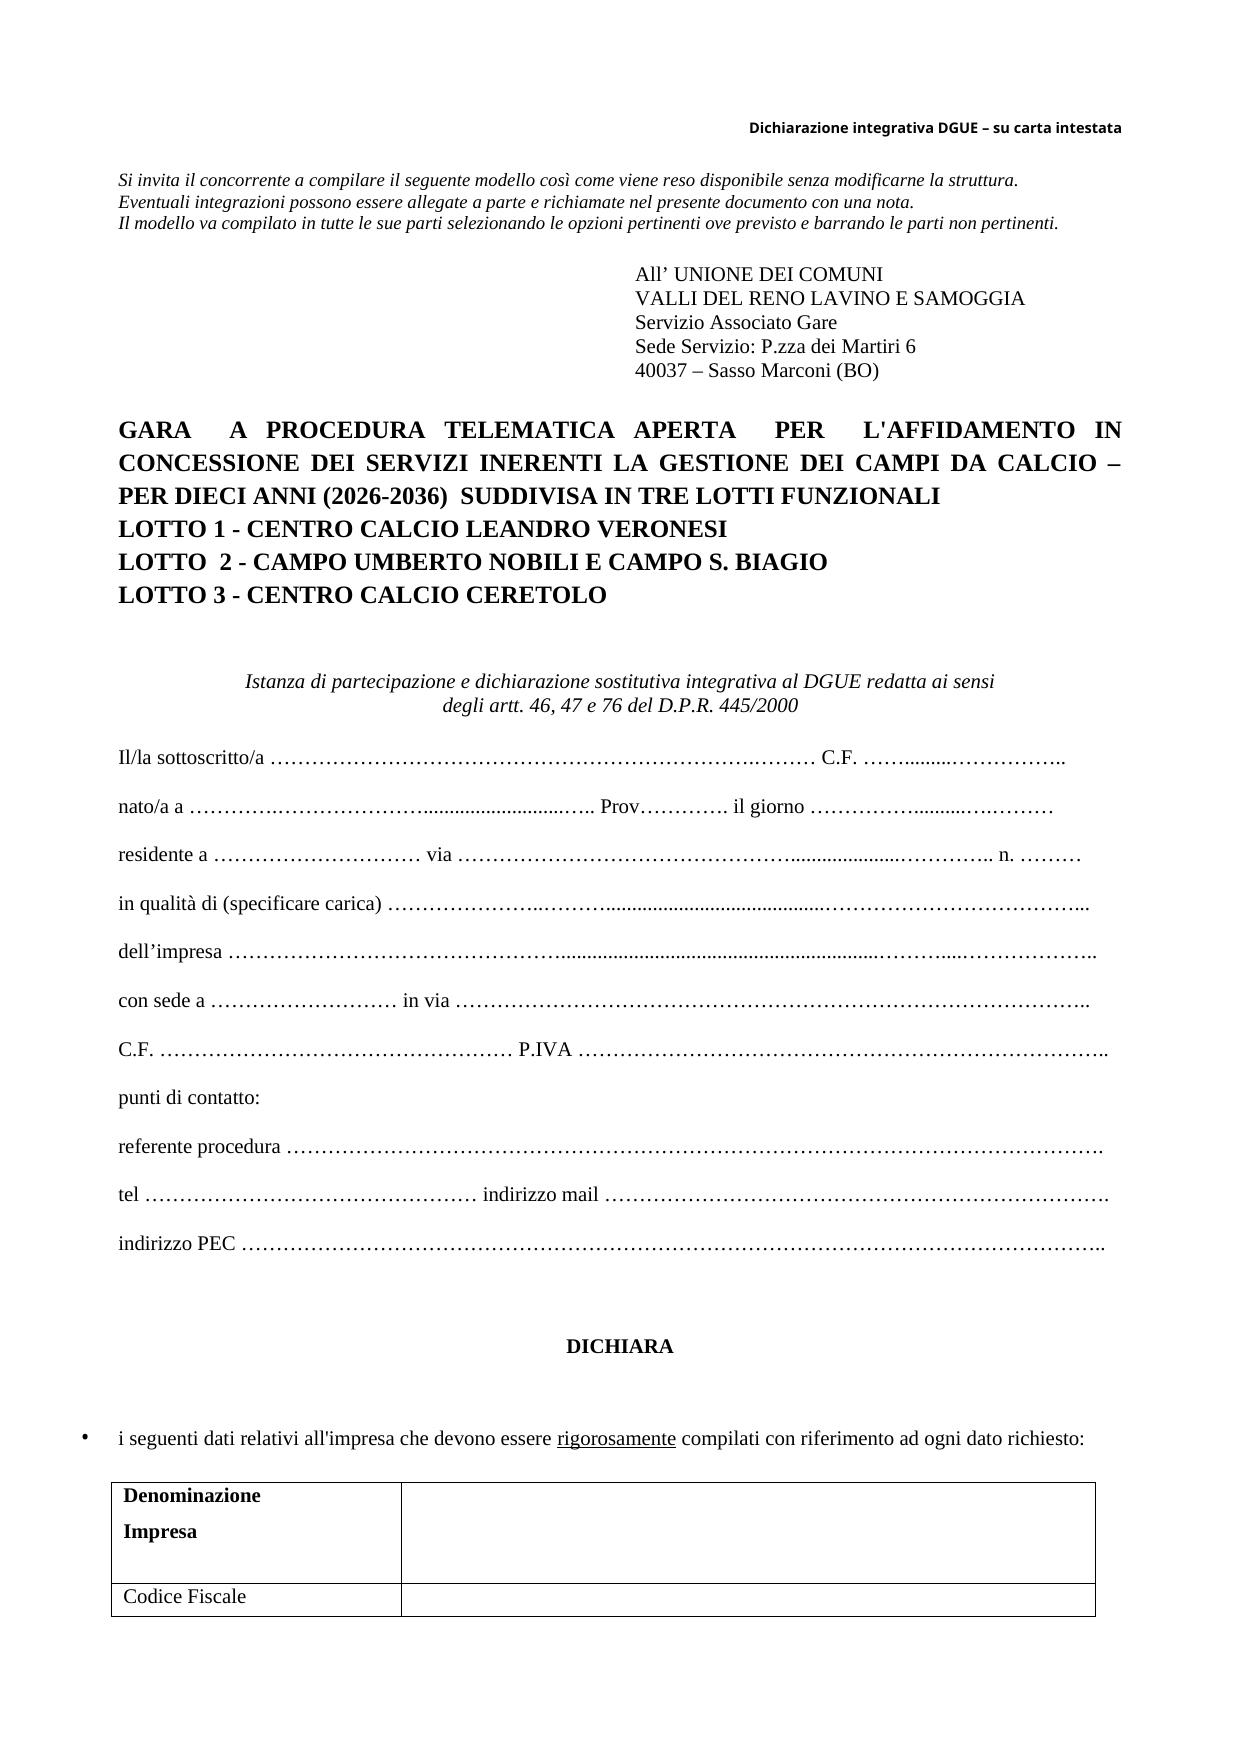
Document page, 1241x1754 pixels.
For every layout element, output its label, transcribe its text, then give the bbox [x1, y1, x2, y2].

text 40037 – Sasso Marconi (BO) [634, 358, 1122, 382]
text VALLI DEL RENO LAVINO E SAMOGGIA [634, 286, 1122, 310]
text GARA A PROCEDURA TELEMATICA APERTA PER L'AFFIDAMENTO IN CONCESSIONE DEI SERVIZI INERENTI LA GESTIONE DEI CAMPI DA CALCIO –PER DIECI ANNI (2026-2036) SUDDIVISA IN TRE LOTTI FUNZIONALI [118, 415, 1122, 510]
text Il/la sottoscritto/a …………………………………………………………….……… C.F. …….........…………….. [118, 745, 1122, 769]
text referente procedura ………………………………………………………………………………………………………. [118, 1134, 1122, 1158]
text Servizio Associato Gare [634, 310, 1122, 334]
text LOTTO 1 - CENTRO CALCIO LEANDRO VERONESI [118, 514, 1122, 543]
table_header Denominazione Impresa [112, 1483, 401, 1583]
text degli artt. 46, 47 e 76 del D.P.R. 445/2000 [118, 693, 1122, 717]
text LOTTO 2 - CAMPO UMBERTO NOBILI E CAMPO S. BIAGIO [118, 547, 1122, 576]
text All’ UNIONE DEI COMUNI [634, 262, 1122, 286]
text DICHIARA [118, 1334, 1122, 1358]
table_header [402, 1483, 1095, 1583]
text LOTTO 3 - CENTRO CALCIO CERETOLO [118, 580, 1122, 609]
text punti di contatto: [118, 1085, 1122, 1109]
list i seguenti dati relativi all'impresa che devono essere rigorosamente compilati con riferimento ad ogni dato richiesto: [81, 1412, 1122, 1459]
text dell’impresa ………………………………………….............................................................………....……………….. [118, 939, 1122, 963]
table_cell [402, 1584, 1095, 1616]
text Sede Servizio: P.zza dei Martiri 6 [634, 334, 1122, 358]
text nato/a a ………….…………………...........................….. Prov…………. il giorno ……………..........….……… [118, 794, 1122, 818]
text Il modello va compilato in tutte le sue parti selezionando le opzioni pertinenti ove previsto e barrando le parti non pertinenti. [118, 212, 1122, 234]
text Si invita il concorrente a compilare il seguente modello così come viene reso disponibile senza modificarne la struttura. [118, 169, 1122, 191]
text Dichiarazione integrativa DGUE – su carta intestata [673, 118, 1122, 138]
text C.F. …………………………………………… P.IVA ………………………………………………………………….. [118, 1037, 1122, 1061]
text in qualità di (specificare carica) …………………..………..........................................………………………………... [118, 891, 1122, 915]
text Istanza di partecipazione e dichiarazione sostitutiva integrativa al DGUE redatta ai sensi [118, 669, 1122, 693]
text con sede a ……………………… in via ……………………………………………………………………………….. [118, 988, 1122, 1012]
text tel ………………………………………… indirizzo mail ………………………………………………………………. [118, 1182, 1122, 1206]
text Eventuali integrazioni possono essere allegate a parte e richiamate nel presente documento con una nota. [118, 191, 1122, 212]
text indirizzo PEC …………………………………………………………………………………………………………….. [118, 1231, 1122, 1255]
table_cell Codice Fiscale [112, 1584, 401, 1616]
text residente a ………………………… via ………………………………………….....................………….. n. ……… [118, 842, 1122, 866]
